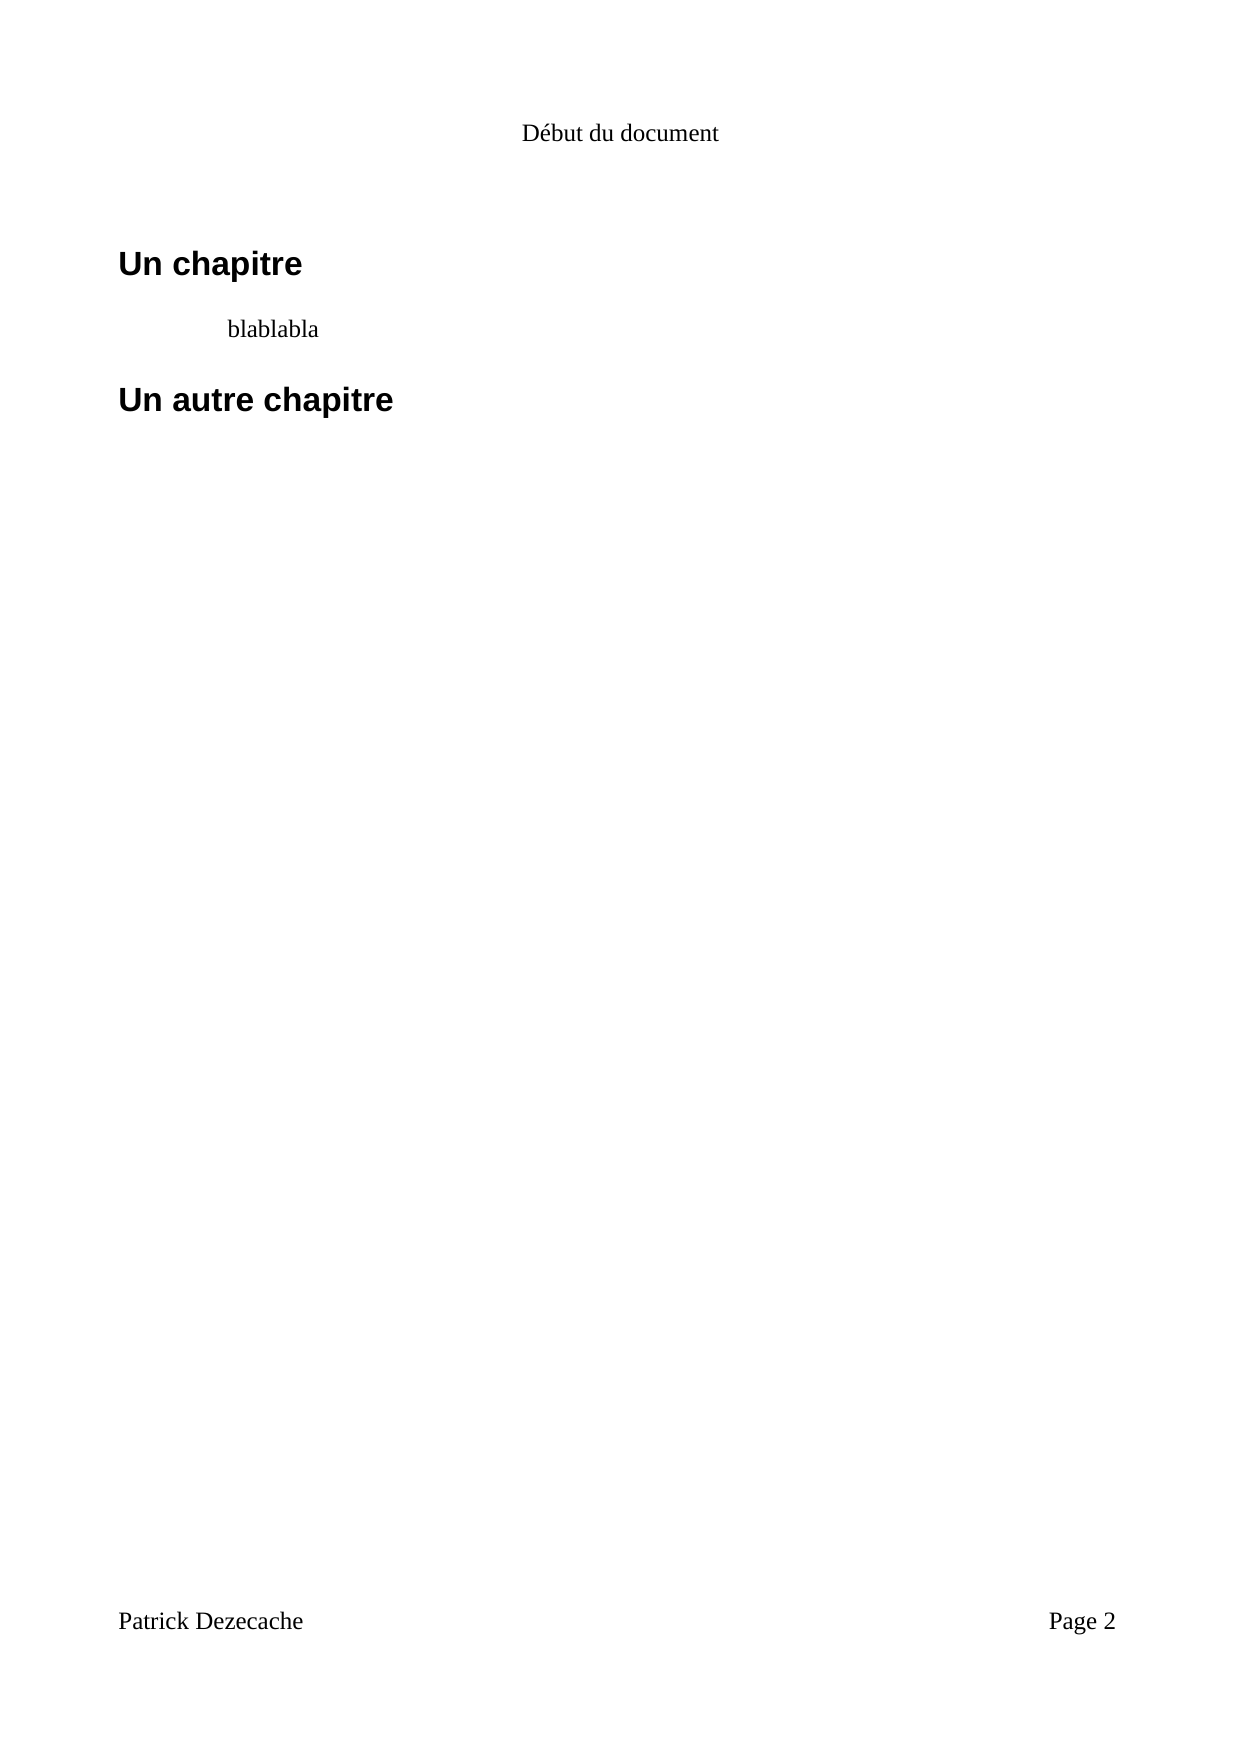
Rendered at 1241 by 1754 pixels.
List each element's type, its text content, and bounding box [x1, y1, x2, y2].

subtitle Un autre chapitre [118, 380, 1122, 419]
subtitle Un chapitre [118, 243, 1122, 282]
text blablabla [177, 314, 1122, 342]
